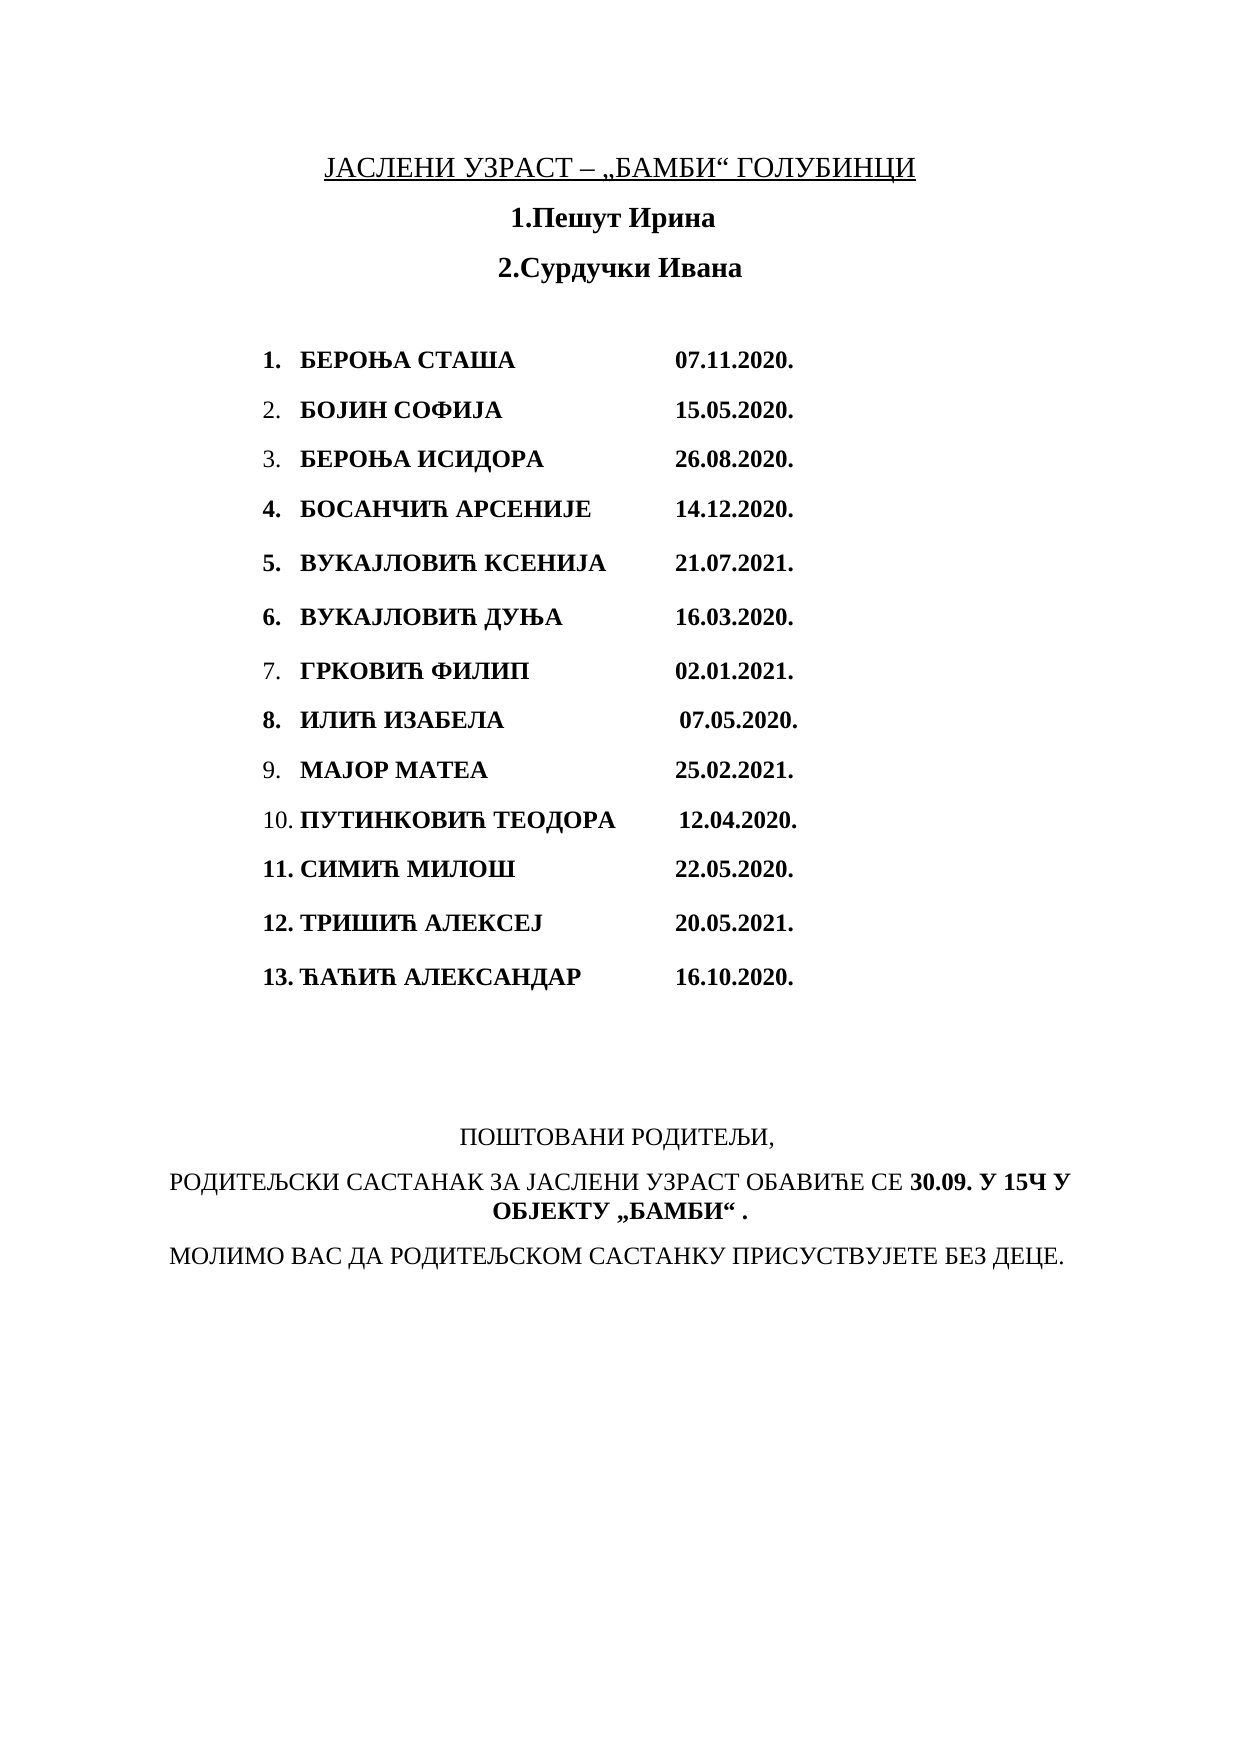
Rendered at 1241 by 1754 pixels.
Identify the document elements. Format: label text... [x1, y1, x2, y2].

list СИМИЋ МИЛОШ 22.05.2020. [262, 854, 1090, 883]
text ПОШТОВАНИ РОДИТЕЉИ, [150, 1122, 1090, 1150]
list БЕРОЊА СТАША 07.11.2020. [262, 345, 1090, 374]
list ИЛИЋ ИЗАБЕЛА 07.05.2020. [262, 705, 1090, 734]
list ТРИШИЋ АЛЕКСЕЈ 20.05.2021. [262, 908, 1090, 937]
list БОСАНЧИЋ АРСЕНИЈЕ 14.12.2020. [262, 494, 1090, 523]
list МАЈОР МАТЕА 25.02.2021. [262, 755, 1090, 784]
text РОДИТЕЉСКИ САСТАНАК ЗА ЈАСЛЕНИ УЗРАСТ ОБАВИЋЕ СЕ 30.09. У 15Ч У ОБЈЕКТУ „БАМБИ“ . [150, 1167, 1090, 1224]
text 2.Сурдучки Ивана [150, 250, 1090, 284]
list ГРКОВИЋ ФИЛИП 02.01.2021. [262, 656, 1090, 684]
list ПУТИНКОВИЋ ТЕОДОРА 12.04.2020. [262, 805, 1090, 833]
list БОЈИН СОФИЈА 15.05.2020. [262, 395, 1090, 424]
text МОЛИМО ВАС ДА РОДИТЕЉСКОМ САСТАНКУ ПРИСУСТВУЈЕТЕ БЕЗ ДЕЦЕ. [150, 1241, 1090, 1270]
list ВУКАЈЛОВИЋ КСЕНИЈА 21.07.2021. [262, 548, 1090, 577]
text 1.Пешут Ирина [150, 200, 1090, 234]
list ЋАЋИЋ АЛЕКСАНДАР 16.10.2020. [262, 962, 1090, 1024]
list БЕРОЊА ИСИДОРА 26.08.2020. [262, 444, 1090, 473]
text ЈАСЛЕНИ УЗРАСТ – „БАМБИ“ ГОЛУБИНЦИ [150, 150, 1090, 183]
list ВУКАЈЛОВИЋ ДУЊА 16.03.2020. [262, 602, 1090, 631]
